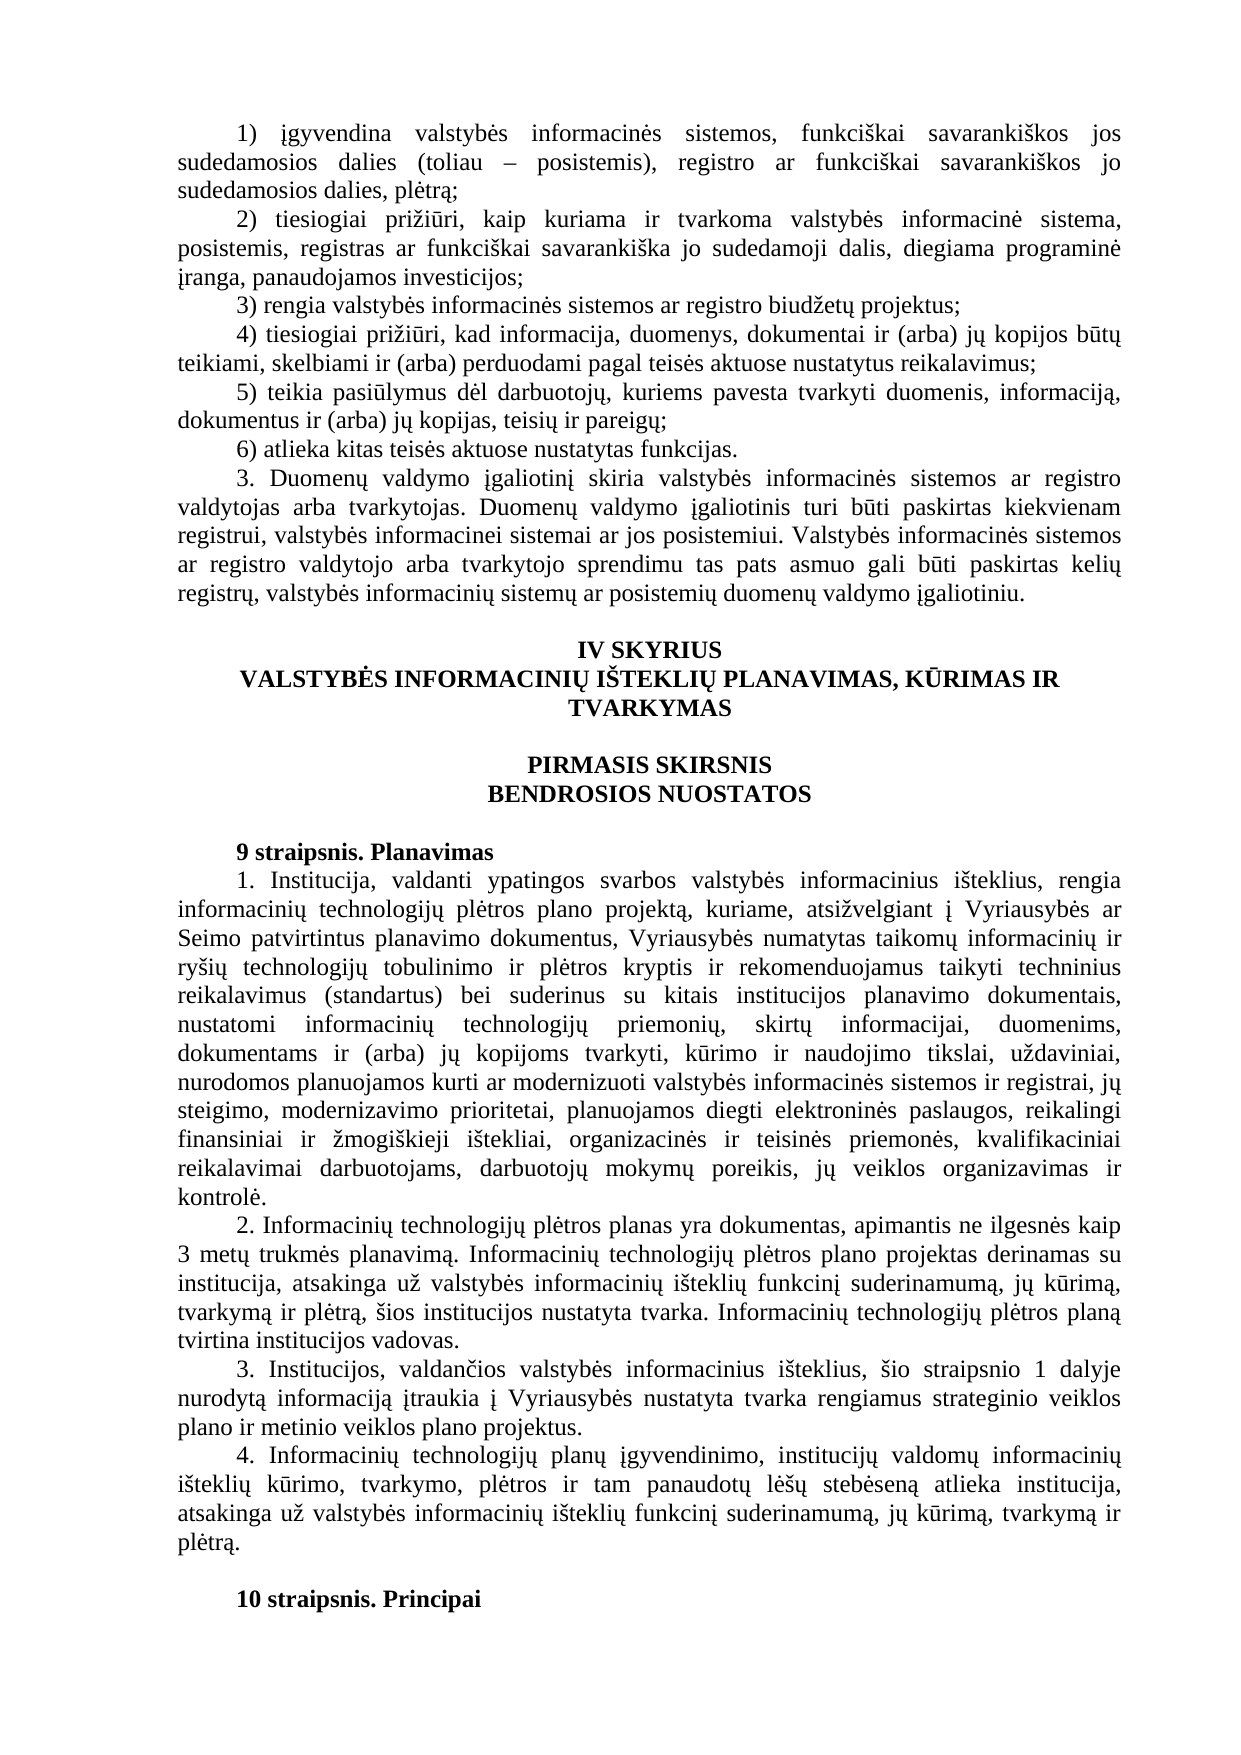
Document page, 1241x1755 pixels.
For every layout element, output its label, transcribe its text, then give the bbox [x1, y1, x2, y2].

text IV SKYRIUS [177, 636, 1122, 664]
text 2) tiesiogiai prižiūri, kaip kuriama ir tvarkoma valstybės informacinė sistema, posistemis, registras ar funkciškai savarankiška jo sudedamoji dalis, diegiama programinė įranga, panaudojamos investicijos; [177, 204, 1122, 291]
text 5) teikia pasiūlymus dėl darbuotojų, kuriems pavesta tvarkyti duomenis, informaciją, dokumentus ir (arba) jų kopijas, teisių ir pareigų; [177, 377, 1122, 434]
text 4) tiesiogiai prižiūri, kad informacija, duomenys, dokumentai ir (arba) jų kopijos būtų teikiami, skelbiami ir (arba) perduodami pagal teisės aktuose nustatytus reikalavimus; [177, 319, 1122, 377]
text 4. Informacinių technologijų planų įgyvendinimo, institucijų valdomų informacinių išteklių kūrimo, tvarkymo, plėtros ir tam panaudotų lėšų stebėseną atlieka institucija, atsakinga už valstybės informacinių išteklių funkcinį suderinamumą, jų kūrimą, tvarkymą ir plėtrą. [177, 1441, 1122, 1556]
text 3) rengia valstybės informacinės sistemos ar registro biudžetų projektus; [177, 291, 1122, 319]
text VALSTYBĖS INFORMACINIŲ IŠTEKLIŲ PLANAVIMAS, KŪRIMAS IR TVARKYMAS [177, 664, 1122, 722]
text 9 straipsnis. Planavimas [177, 837, 1122, 866]
text 3. Institucijos, valdančios valstybės informacinius išteklius, šio straipsnio 1 dalyje nurodytą informaciją įtraukia į Vyriausybės nustatyta tvarka rengiamus strateginio veiklos plano ir metinio veiklos plano projektus. [177, 1354, 1122, 1441]
text 10 straipsnis. Principai [177, 1584, 1122, 1613]
text PIRMASIS SKIRSNIS [177, 751, 1122, 779]
text BENDROSIOS NUOSTATOS [177, 779, 1122, 808]
text 6) atlieka kitas teisės aktuose nustatytas funkcijas. [177, 434, 1122, 463]
text 1) įgyvendina valstybės informacinės sistemos, funkciškai savarankiškos jos sudedamosios dalies (toliau – posistemis), registro ar funkciškai savarankiškos jo sudedamosios dalies, plėtrą; [177, 118, 1122, 204]
text 1. Institucija, valdanti ypatingos svarbos valstybės informacinius išteklius, rengia informacinių technologijų plėtros plano projektą, kuriame, atsižvelgiant į Vyriausybės ar Seimo patvirtintus planavimo dokumentus, Vyriausybės numatytas taikomų informacinių ir ryšių technologijų tobulinimo ir plėtros kryptis ir rekomenduojamus taikyti techninius reikalavimus (standartus) bei suderinus su kitais institucijos planavimo dokumentais, nustatomi informacinių technologijų priemonių, skirtų informacijai, duomenims, dokumentams ir (arba) jų kopijoms tvarkyti, kūrimo ir naudojimo tikslai, uždaviniai, nurodomos planuojamos kurti ar modernizuoti valstybės informacinės sistemos ir registrai, jų steigimo, modernizavimo prioritetai, planuojamos diegti elektroninės paslaugos, reikalingi finansiniai ir žmogiškieji ištekliai, organizacinės ir teisinės priemonės, kvalifikaciniai reikalavimai darbuotojams, darbuotojų mokymų poreikis, jų veiklos organizavimas ir kontrolė. [177, 866, 1122, 1211]
text 2. Informacinių technologijų plėtros planas yra dokumentas, apimantis ne ilgesnės kaip 3 metų trukmės planavimą. Informacinių technologijų plėtros plano projektas derinamas su institucija, atsakinga už valstybės informacinių išteklių funkcinį suderinamumą, jų kūrimą, tvarkymą ir plėtrą, šios institucijos nustatyta tvarka. Informacinių technologijų plėtros planą tvirtina institucijos vadovas. [177, 1211, 1122, 1354]
text 3. Duomenų valdymo įgaliotinį skiria valstybės informacinės sistemos ar registro valdytojas arba tvarkytojas. Duomenų valdymo įgaliotinis turi būti paskirtas kiekvienam registrui, valstybės informacinei sistemai ar jos posistemiui. Valstybės informacinės sistemos ar registro valdytojo arba tvarkytojo sprendimu tas pats asmuo gali būti paskirtas kelių registrų, valstybės informacinių sistemų ar posistemių duomenų valdymo įgaliotiniu. [177, 463, 1122, 607]
